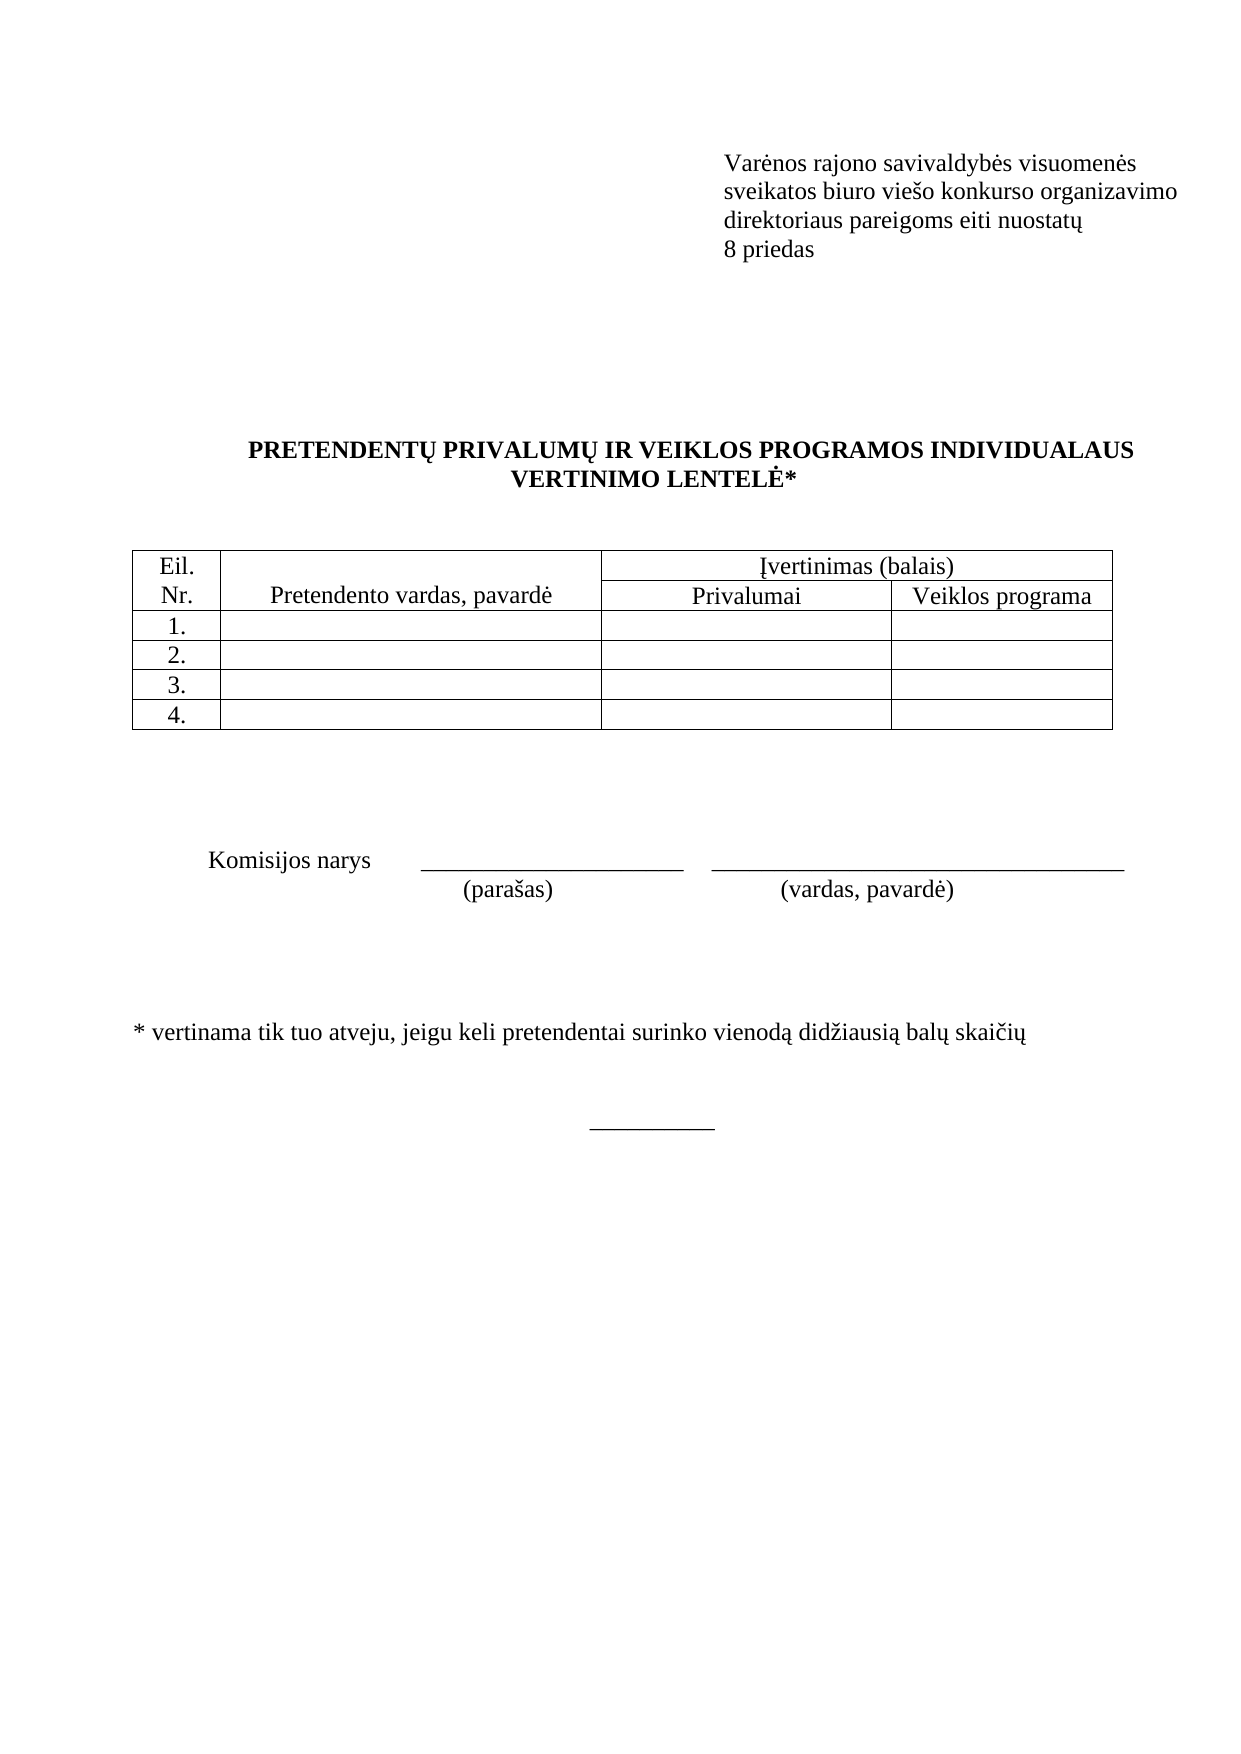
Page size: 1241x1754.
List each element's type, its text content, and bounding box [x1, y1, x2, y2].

table_cell [602, 670, 891, 699]
table_cell Privalumai [602, 581, 891, 610]
table_cell [892, 611, 1112, 639]
table_cell [221, 670, 601, 699]
table_cell [602, 641, 891, 669]
table_header Pretendento vardas, pavardė [221, 551, 601, 610]
text sveikatos biuro viešo konkurso organizavimo [723, 176, 1181, 205]
table_cell 2. [133, 641, 220, 669]
table_cell 3. [133, 670, 220, 699]
table_cell Veiklos programa [892, 581, 1112, 610]
table_cell [892, 670, 1112, 699]
table_cell [602, 611, 891, 639]
table_cell 1. [133, 611, 220, 639]
table_cell 4. [133, 700, 220, 729]
table_header Eil. Nr. [133, 551, 220, 610]
text * vertinama tik tuo atveju, jeigu keli pretendentai surinko vienodą didžiausią balų skaičių [133, 1017, 1171, 1046]
text 8 priedas [723, 234, 1181, 263]
text direktoriaus pareigoms eiti nuostatų [723, 205, 1181, 234]
text Komisijos narys _____________________ _________________________________ [133, 845, 1174, 874]
text Varėnos rajono savivaldybės visuomenės [723, 148, 1181, 176]
table_cell [221, 700, 601, 729]
table_cell [221, 611, 601, 639]
table_header Įvertinimas (balais) [602, 551, 1112, 580]
table_cell [221, 641, 601, 669]
table_cell [892, 700, 1112, 729]
table_cell [602, 700, 891, 729]
text PRETENDENTŲ PRIVALUMŲ IR VEIKLOS PROGRAMOS INDIVIDUALAUS VERTINIMO LENTELĖ* [133, 435, 1174, 493]
table_cell [892, 641, 1112, 669]
text __________ [133, 1104, 1171, 1132]
text (parašas) (vardas, pavardė) [133, 874, 1174, 902]
